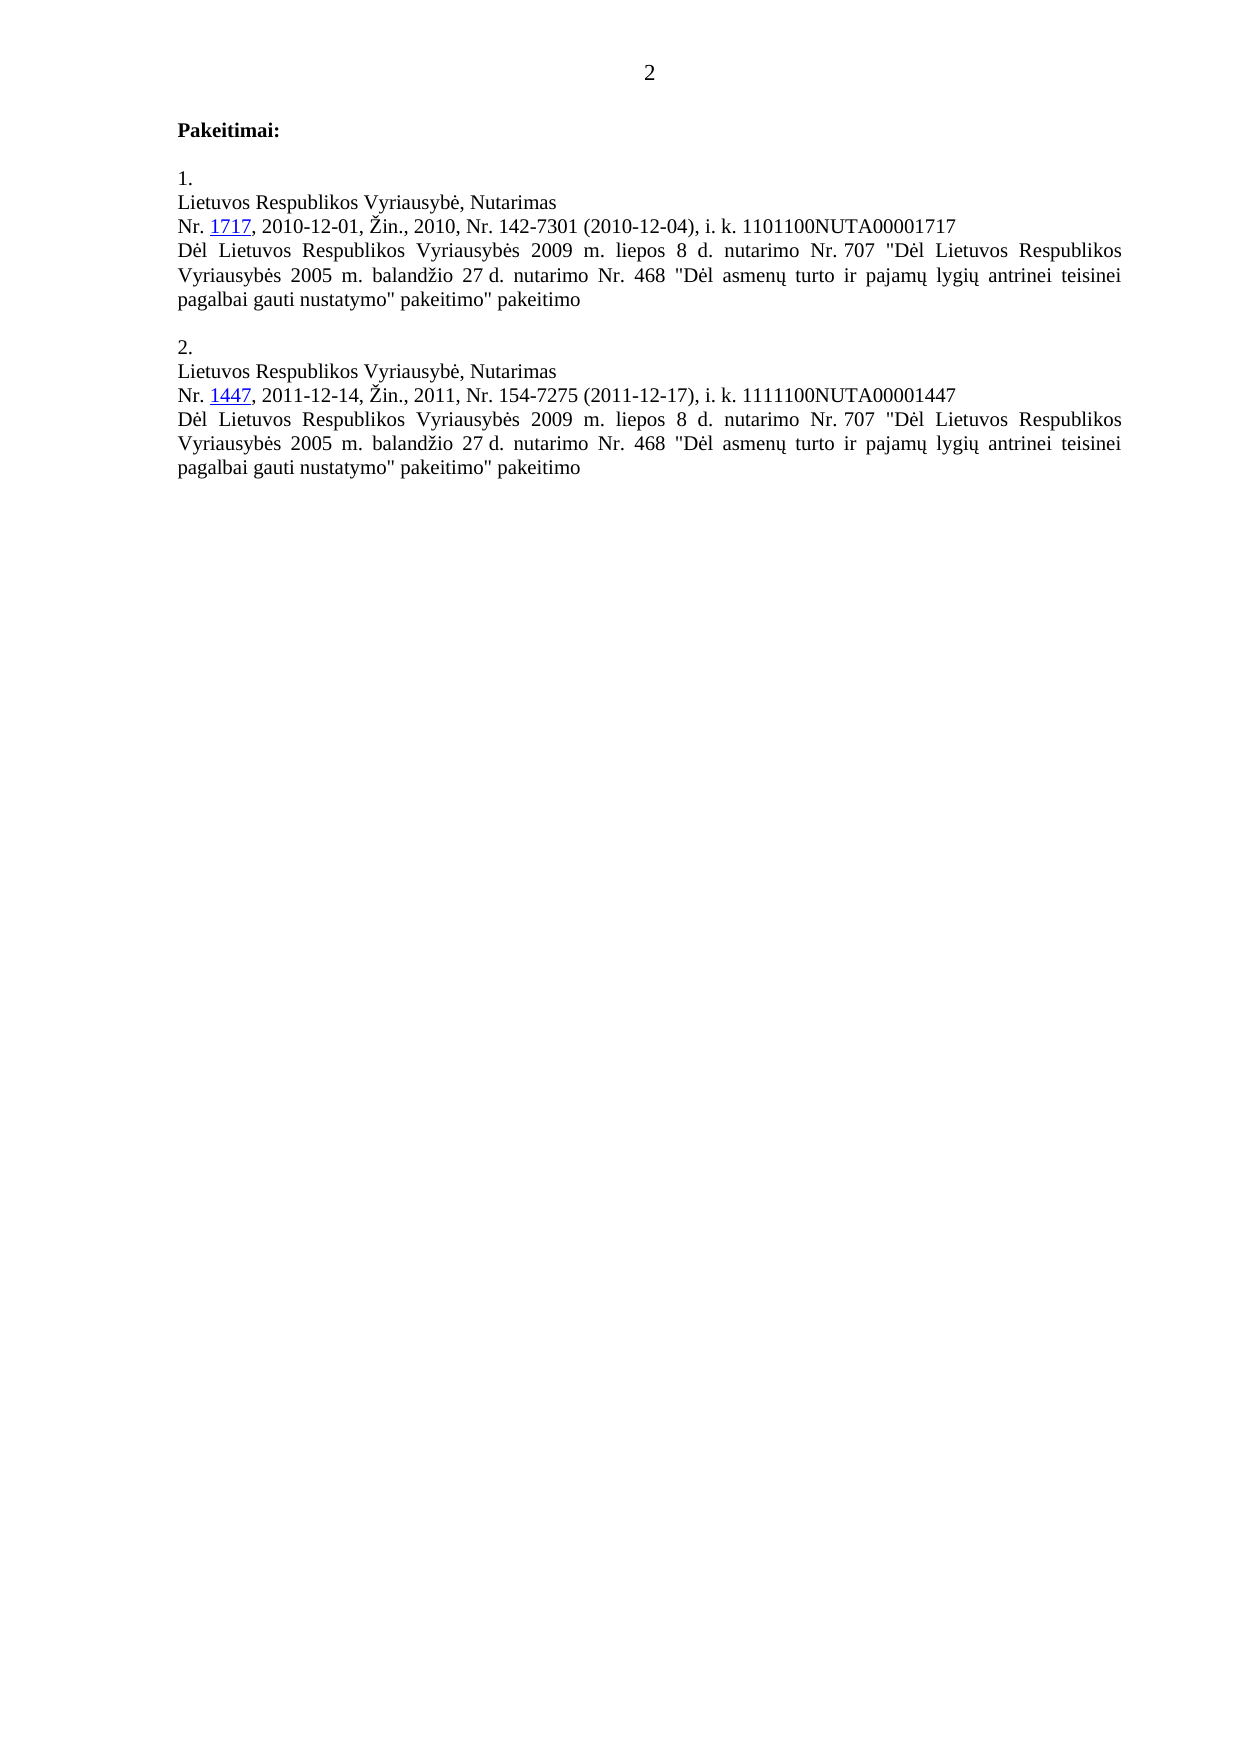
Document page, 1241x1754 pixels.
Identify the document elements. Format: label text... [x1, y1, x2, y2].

text Dėl Lietuvos Respublikos Vyriausybės 2009 m. liepos 8 d. nutarimo Nr. 707 "Dėl Lietuvos Respublikos Vyriausybės 2005 m. balandžio 27 d. nutarimo Nr. 468 "Dėl asmenų turto ir pajamų lygių antrinei teisinei pagalbai gauti nustatymo" pakeitimo" pakeitimo [177, 238, 1122, 311]
text Dėl Lietuvos Respublikos Vyriausybės 2009 m. liepos 8 d. nutarimo Nr. 707 "Dėl Lietuvos Respublikos Vyriausybės 2005 m. balandžio 27 d. nutarimo Nr. 468 "Dėl asmenų turto ir pajamų lygių antrinei teisinei pagalbai gauti nustatymo" pakeitimo" pakeitimo [177, 407, 1122, 479]
text 2. [177, 335, 1122, 359]
text Pakeitimai: [177, 118, 1122, 142]
text 1. [177, 166, 1122, 190]
text Lietuvos Respublikos Vyriausybė, Nutarimas [177, 190, 1122, 214]
text Nr. 1717, 2010-12-01, Žin., 2010, Nr. 142-7301 (2010-12-04), i. k. 1101100NUTA00001717 [177, 214, 1122, 238]
text Nr. 1447, 2011-12-14, Žin., 2011, Nr. 154-7275 (2011-12-17), i. k. 1111100NUTA00001447 [177, 383, 1122, 407]
text Lietuvos Respublikos Vyriausybė, Nutarimas [177, 359, 1122, 383]
